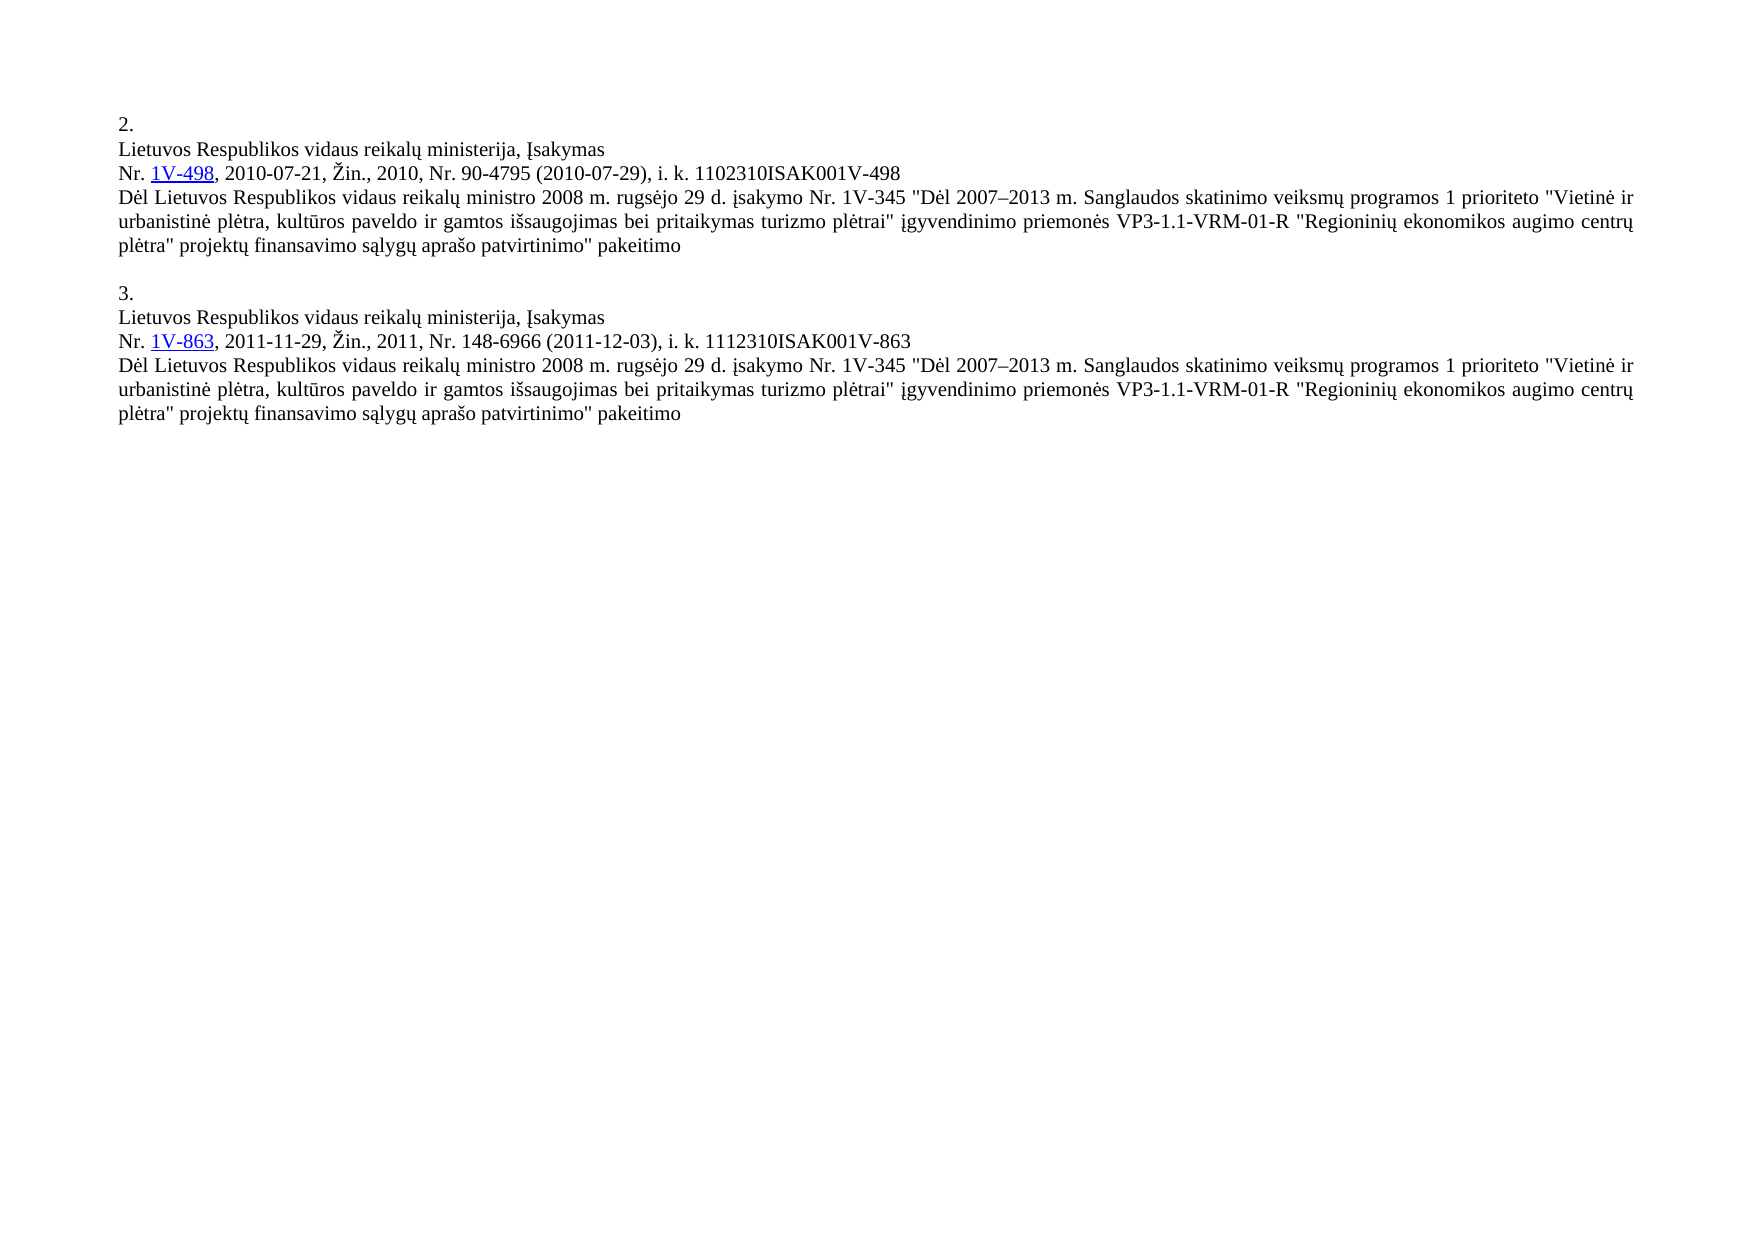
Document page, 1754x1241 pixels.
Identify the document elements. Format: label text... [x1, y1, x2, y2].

text Nr. 1V-498, 2010-07-21, Žin., 2010, Nr. 90-4795 (2010-07-29), i. k. 1102310ISAK001V-498 [118, 161, 1635, 184]
text Lietuvos Respublikos vidaus reikalų ministerija, Įsakymas [118, 136, 1635, 161]
text 2. [118, 112, 1635, 136]
text Nr. 1V-863, 2011-11-29, Žin., 2011, Nr. 148-6966 (2011-12-03), i. k. 1112310ISAK001V-863 [118, 329, 1635, 353]
text Dėl Lietuvos Respublikos vidaus reikalų ministro 2008 m. rugsėjo 29 d. įsakymo Nr. 1V-345 "Dėl 2007–2013 m. Sanglaudos skatinimo veiksmų programos 1 prioriteto "Vietinė ir urbanistinė plėtra, kultūros paveldo ir gamtos išsaugojimas bei pritaikymas turizmo plėtrai" įgyvendinimo priemonės VP3-1.1-VRM-01-R "Regioninių ekonomikos augimo centrų plėtra" projektų finansavimo sąlygų aprašo patvirtinimo" pakeitimo [118, 184, 1635, 257]
text Lietuvos Respublikos vidaus reikalų ministerija, Įsakymas [118, 305, 1635, 329]
text 3. [118, 281, 1635, 305]
text Dėl Lietuvos Respublikos vidaus reikalų ministro 2008 m. rugsėjo 29 d. įsakymo Nr. 1V-345 "Dėl 2007–2013 m. Sanglaudos skatinimo veiksmų programos 1 prioriteto "Vietinė ir urbanistinė plėtra, kultūros paveldo ir gamtos išsaugojimas bei pritaikymas turizmo plėtrai" įgyvendinimo priemonės VP3-1.1-VRM-01-R "Regioninių ekonomikos augimo centrų plėtra" projektų finansavimo sąlygų aprašo patvirtinimo" pakeitimo [118, 353, 1635, 425]
